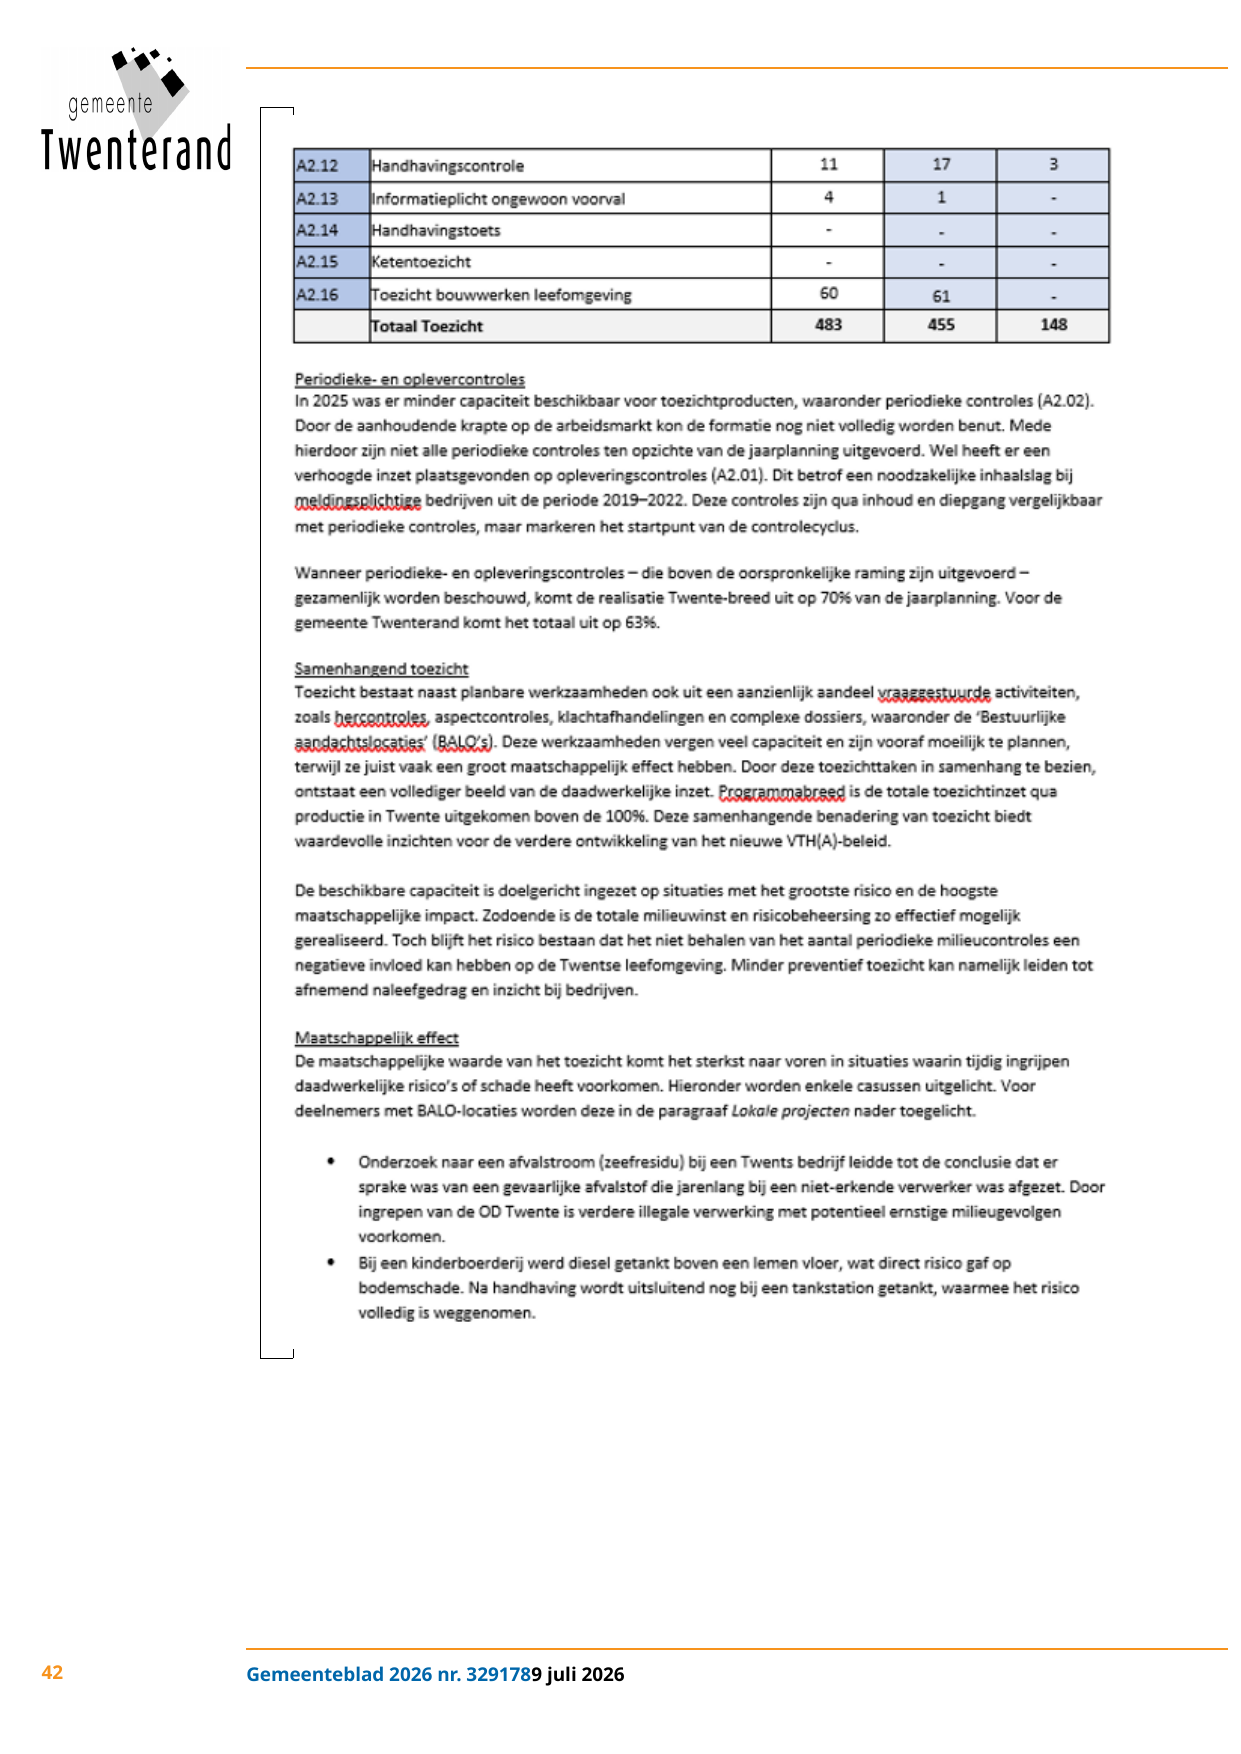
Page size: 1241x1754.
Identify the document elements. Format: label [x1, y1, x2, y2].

picture [41, 47, 231, 172]
picture [268, 115, 1155, 1349]
